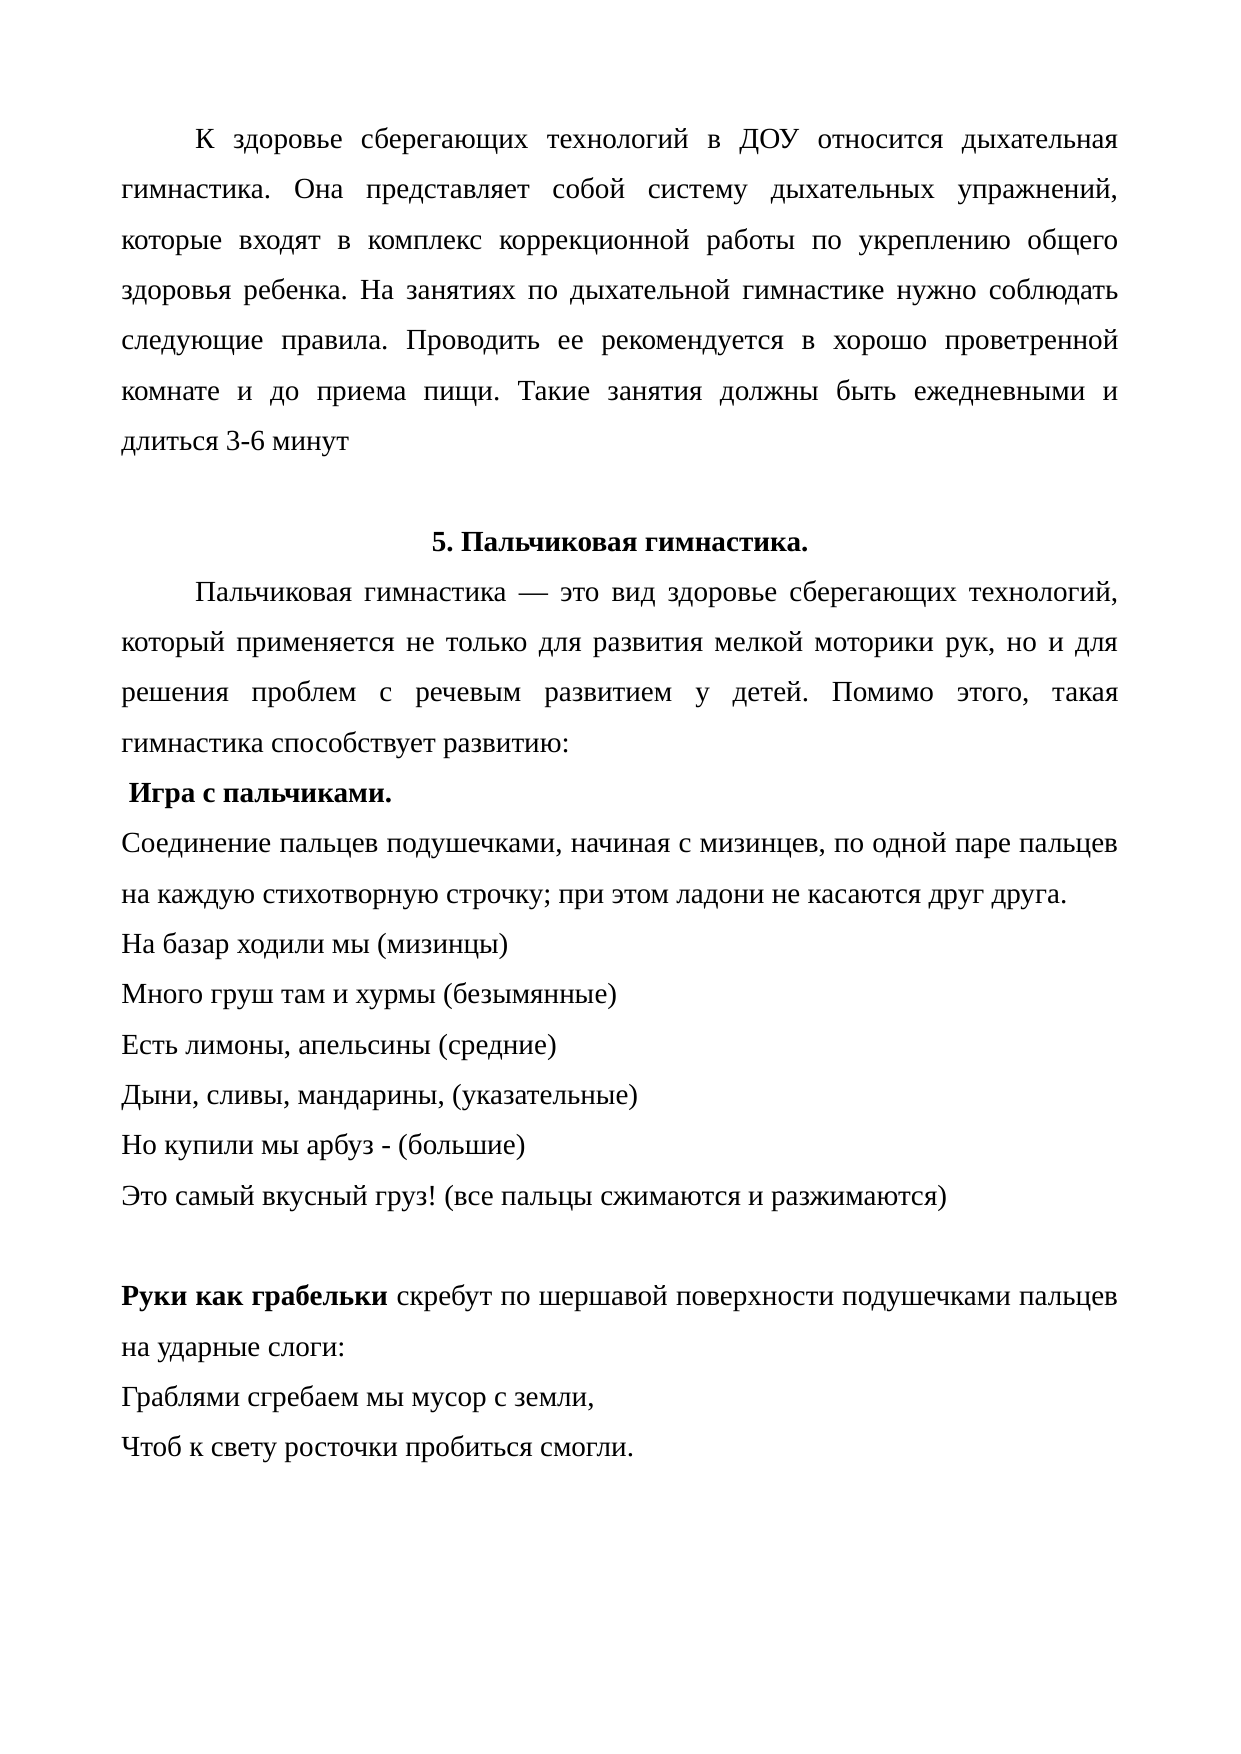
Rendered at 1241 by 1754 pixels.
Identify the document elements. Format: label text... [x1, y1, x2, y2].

text На базар ходили мы (мизинцы) [121, 926, 1119, 960]
text Пальчиковая гимнастика — это вид здоровье сберегающих технологий, который применяется не только для развития мелкой моторики рук, но и для решения проблем с речевым развитием у детей. Помимо этого, такая гимнастика способствует развитию: [121, 574, 1119, 758]
text Игра с пальчиками. [121, 775, 1119, 809]
text Но купили мы арбуз - (большие) [121, 1127, 1119, 1161]
text Соединение пальцев подушечками, начиная с мизинцев, по одной паре пальцев на каждую стихотворную строчку; при этом ладони не касаются друг друга. [121, 826, 1119, 909]
text Есть лимоны, апельсины (средние) [121, 1027, 1119, 1060]
text Дыни, сливы, мандарины, (указательные) [121, 1077, 1119, 1111]
text К здоровье сберегающих технологий в ДОУ относится дыхательная гимнастика. Она представляет собой систему дыхательных упражнений, которые входят в комплекс коррекционной работы по укреплению общего здоровья ребенка. На занятиях по дыхательной гимнастике нужно соблюдать следующие правила. Проводить ее рекомендуется в хорошо проветренной комнате и до приема пищи. Такие занятия должны быть ежедневными и длиться 3-6 минут [121, 121, 1119, 457]
text Граблями сгребаем мы мусор с земли, [121, 1379, 1119, 1412]
text Руки как грабельки скребут по шершавой поверхности подушечками пальцев на ударные слоги: [121, 1278, 1119, 1362]
text Чтоб к свету росточки пробиться смогли. [121, 1429, 1119, 1463]
text 5. Пальчиковая гимнастика. [121, 524, 1119, 557]
text Это самый вкусный груз! (все пальцы сжимаются и разжимаются) [121, 1178, 1119, 1211]
text Много груш там и хурмы (безымянные) [121, 976, 1119, 1010]
